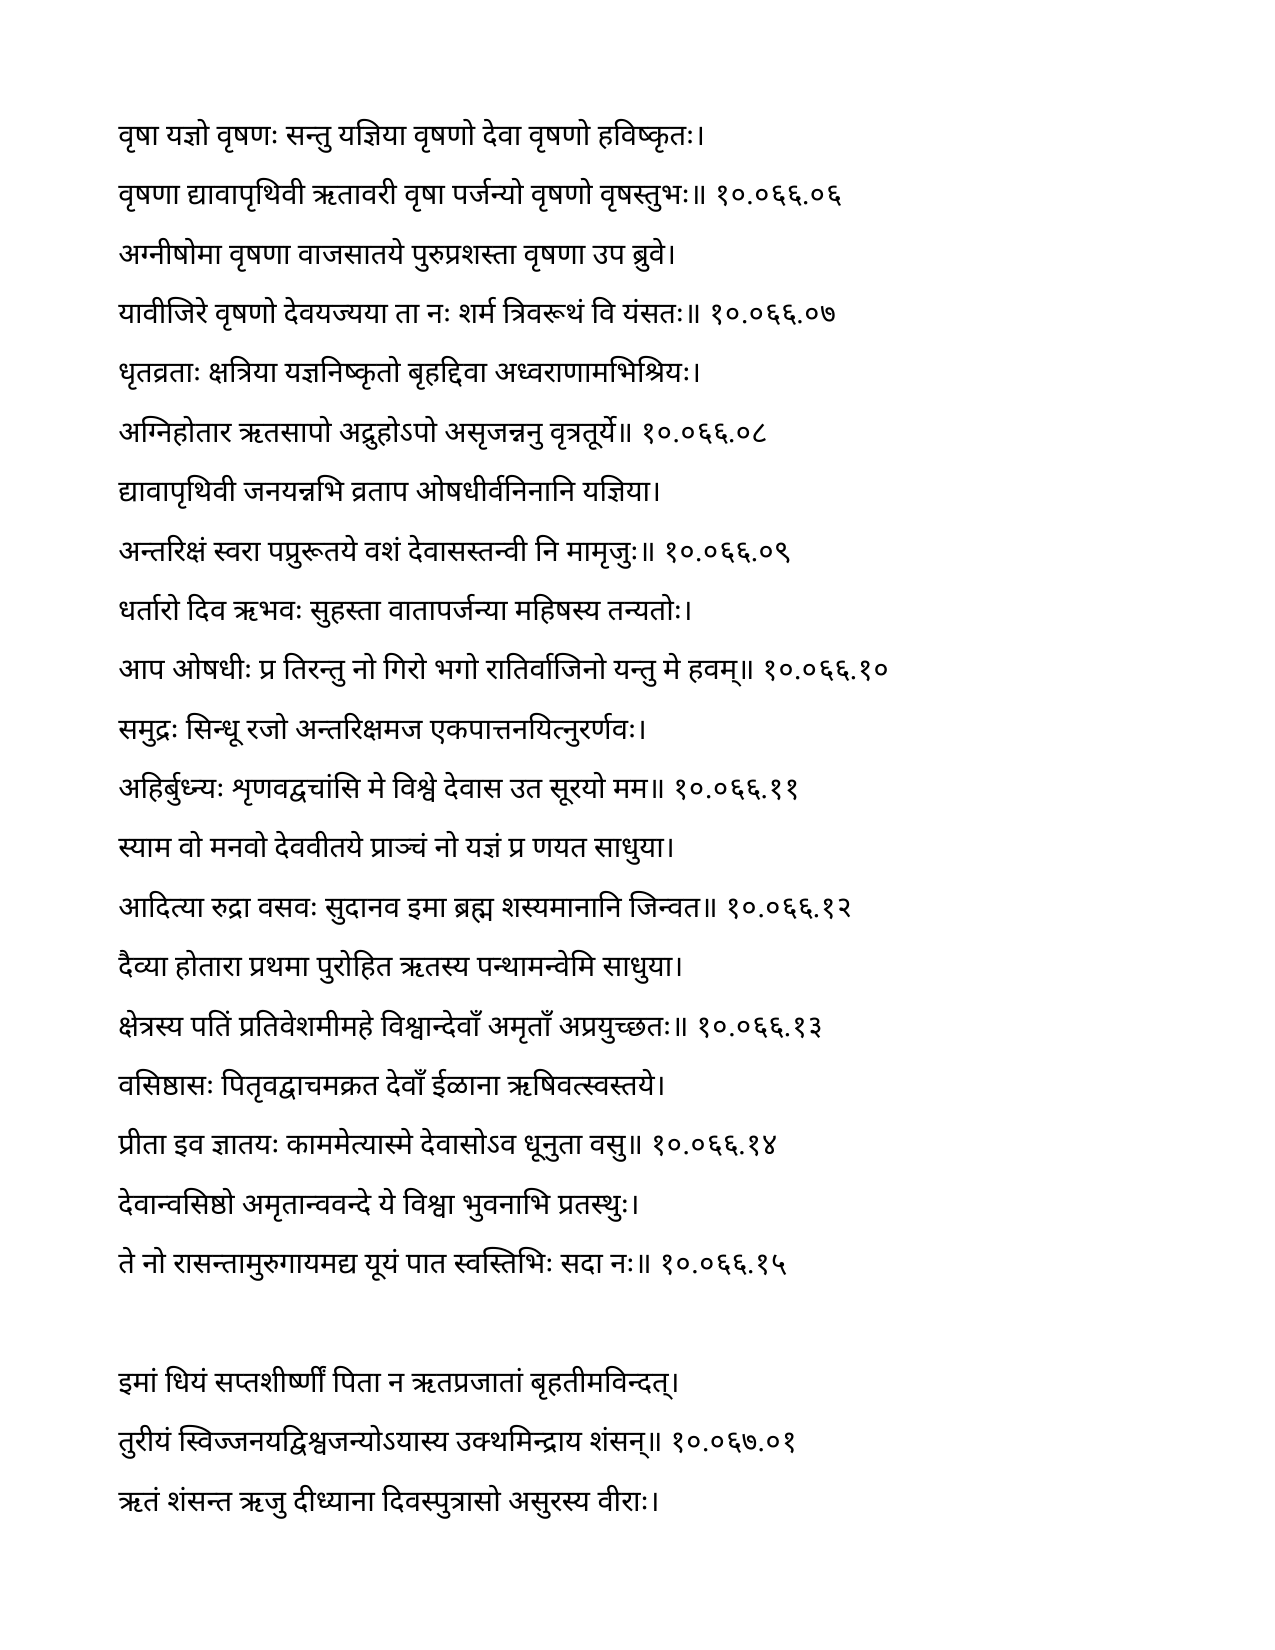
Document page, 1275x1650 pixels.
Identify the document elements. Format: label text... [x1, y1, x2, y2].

text देवान्वसिष्ठो अमृतान्ववन्दे ये विश्वा भुवनाभि प्रतस्थुः। [118, 1187, 1157, 1220]
text आदित्या रुद्रा वसवः सुदानव इमा ब्रह्म शस्यमानानि जिन्वत॥ १०.०६६.१२ [118, 890, 1157, 923]
text धृतव्रताः क्षत्रिया यज्ञनिष्कृतो बृहद्दिवा अध्वराणामभिश्रियः। [118, 356, 365, 389]
text यावीजिरे वृषणो देवयज्यया ता नः शर्म त्रिवरूथं वि यंसतः॥ १०.०६६.०७ [118, 296, 1157, 330]
text अहिर्बुध्न्यः शृणवद्वचांसि मे विश्वे देवास उत सूरयो मम॥ १०.०६६.११ [118, 771, 1157, 805]
text धृतव्रताः क्षत्रिया यज्ञनिष्कृतो बृहद्दिवा अध्वराणामभिश्रियः। [364, 356, 444, 389]
text स्याम वो मनवो देववीतये प्राञ्चं नो यज्ञं प्र णयत साधुया। [118, 831, 1157, 864]
text वृषा यज्ञो वृषणः सन्तु यज्ञिया वृषणो देवा वृषणो हविष्कृतः। [118, 118, 1157, 152]
text वसिष्ठासः पितृवद्वाचमक्रत देवाँ ईळाना ऋषिवत्स्वस्तये। [118, 1068, 1157, 1102]
text आप ओषधीः प्र तिरन्तु नो गिरो भगो रातिर्वाजिनो यन्तु मे हवम्॥ १०.०६६.१० [118, 652, 1157, 686]
text धृतव्रताः क्षत्रिया यज्ञनिष्कृतो बृहद्दिवा अध्वराणामभिश्रियः। [418, 356, 1157, 389]
text ते नो रासन्तामुरुगायमद्य यूयं पात स्वस्तिभिः सदा नः॥ १०.०६६.१५ [118, 1246, 1157, 1280]
text अग्निहोतार ऋतसापो अद्रुहोऽपो असृजन्ननु वृत्रतूर्ये॥ १०.०६६.०८ [118, 415, 1157, 448]
text धर्तारो दिव ऋभवः सुहस्ता वातापर्जन्या महिषस्य तन्यतोः। [118, 593, 1157, 627]
text इमां धियं सप्तशीर्ष्णीं पिता न ऋतप्रजातां बृहतीमविन्दत्। [118, 1365, 1157, 1398]
text वृषणा द्यावापृथिवी ऋतावरी वृषा पर्जन्यो वृषणो वृषस्तुभः॥ १०.०६६.०६ [118, 177, 1157, 211]
text अग्नीषोमा वृषणा वाजसातये पुरुप्रशस्ता वृषणा उप ब्रुवे। [118, 237, 1157, 270]
text दैव्या होतारा प्रथमा पुरोहित ऋतस्य पन्थामन्वेमि साधुया। [118, 949, 1157, 983]
text अन्तरिक्षं स्वरा पप्रुरूतये वशं देवासस्तन्वी नि मामृजुः॥ १०.०६६.०९ [118, 534, 1157, 567]
text तुरीयं स्विज्जनयद्विश्वजन्योऽयास्य उक्थमिन्द्राय शंसन्॥ १०.०६७.०१ [118, 1424, 1157, 1458]
text प्रीता इव ज्ञातयः काममेत्यास्मे देवासोऽव धूनुता वसु॥ १०.०६६.१४ [118, 1127, 1157, 1161]
text द्यावापृथिवी जनयन्नभि व्रताप ओषधीर्वनिनानि यज्ञिया। [118, 474, 1157, 508]
text क्षेत्रस्य पतिं प्रतिवेशमीमहे विश्वान्देवाँ अमृताँ अप्रयुच्छतः॥ १०.०६६.१३ [118, 1009, 1157, 1042]
text ऋतं शंसन्त ऋजु दीध्याना दिवस्पुत्रासो असुरस्य वीराः। [118, 1484, 1157, 1517]
text समुद्रः सिन्धू रजो अन्तरिक्षमज एकपात्तनयित्नुरर्णवः। [118, 712, 1157, 745]
